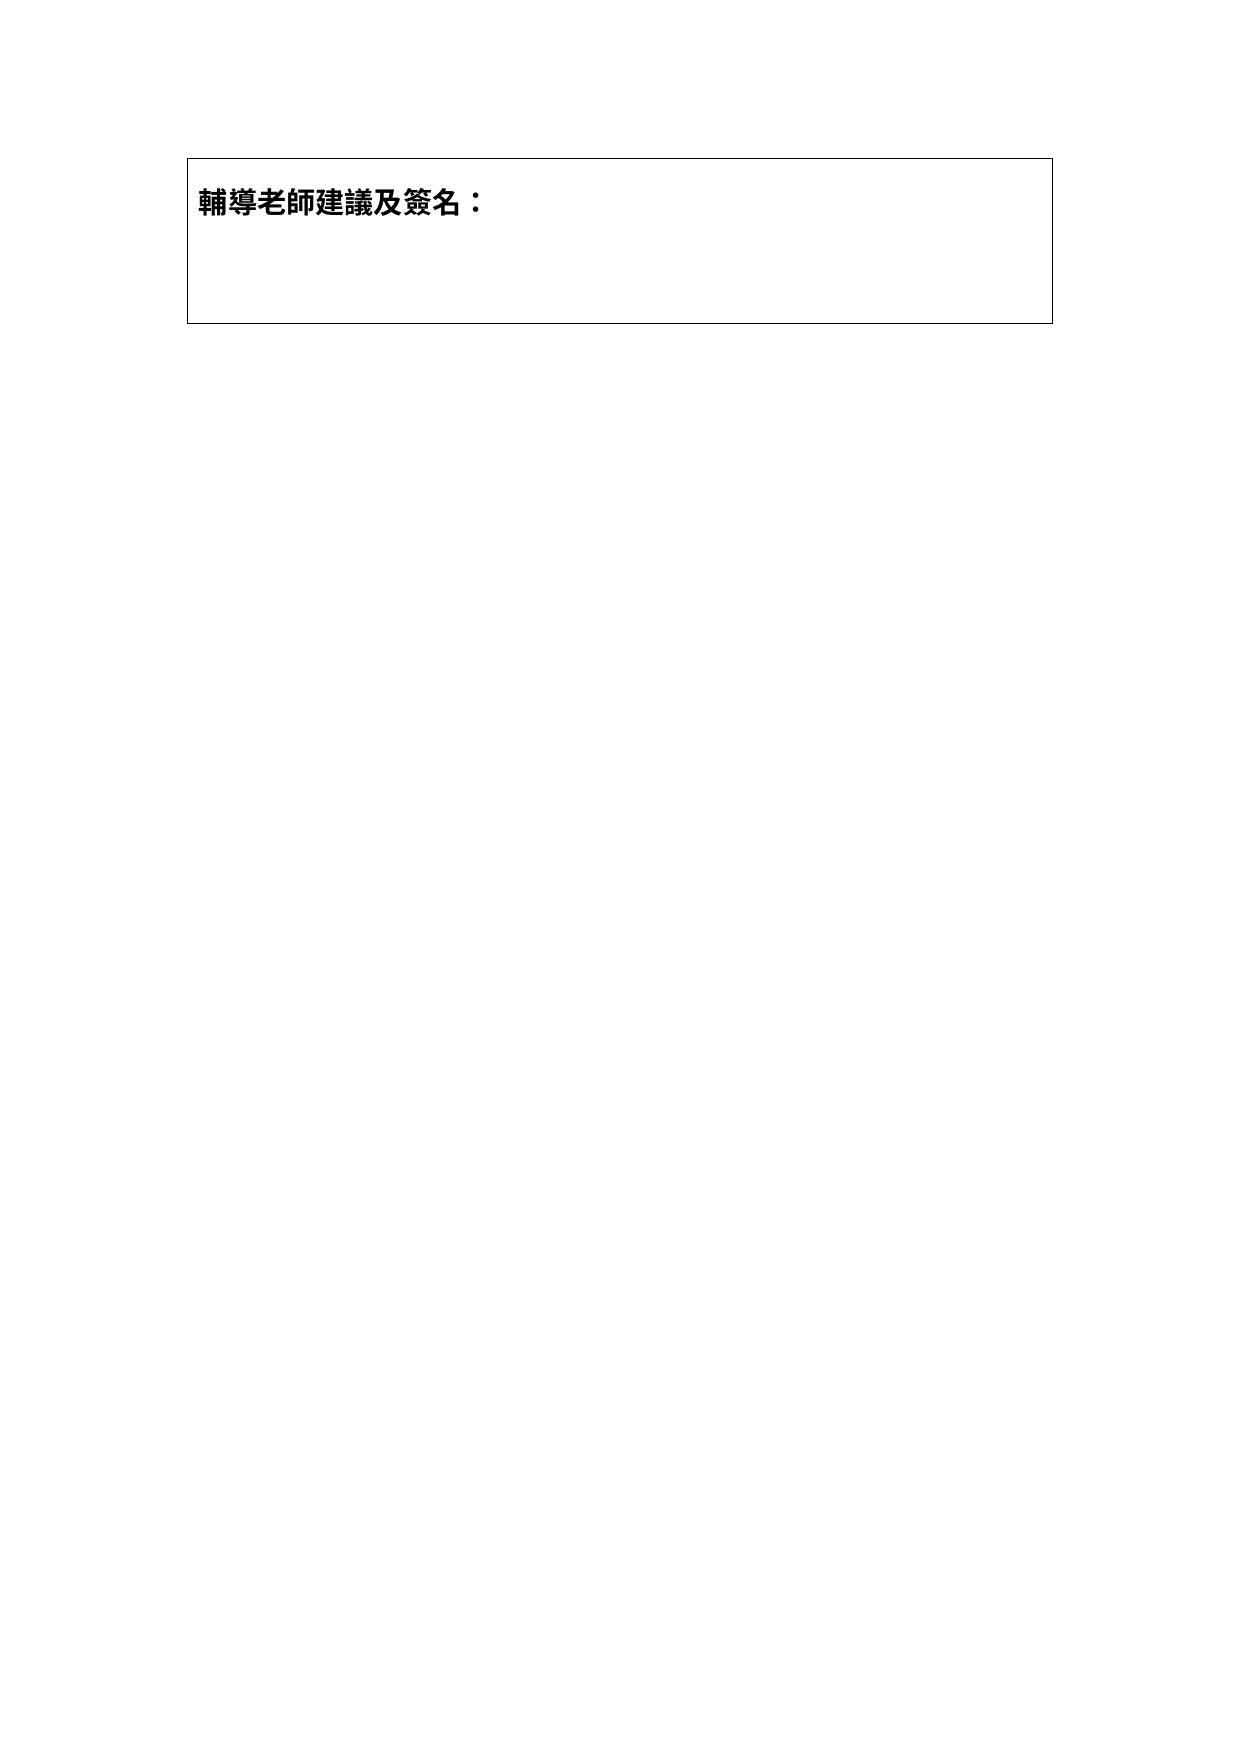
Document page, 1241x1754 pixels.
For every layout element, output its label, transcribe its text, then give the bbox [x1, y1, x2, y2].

table_cell 輔導老師建議及簽名： [188, 159, 1052, 323]
